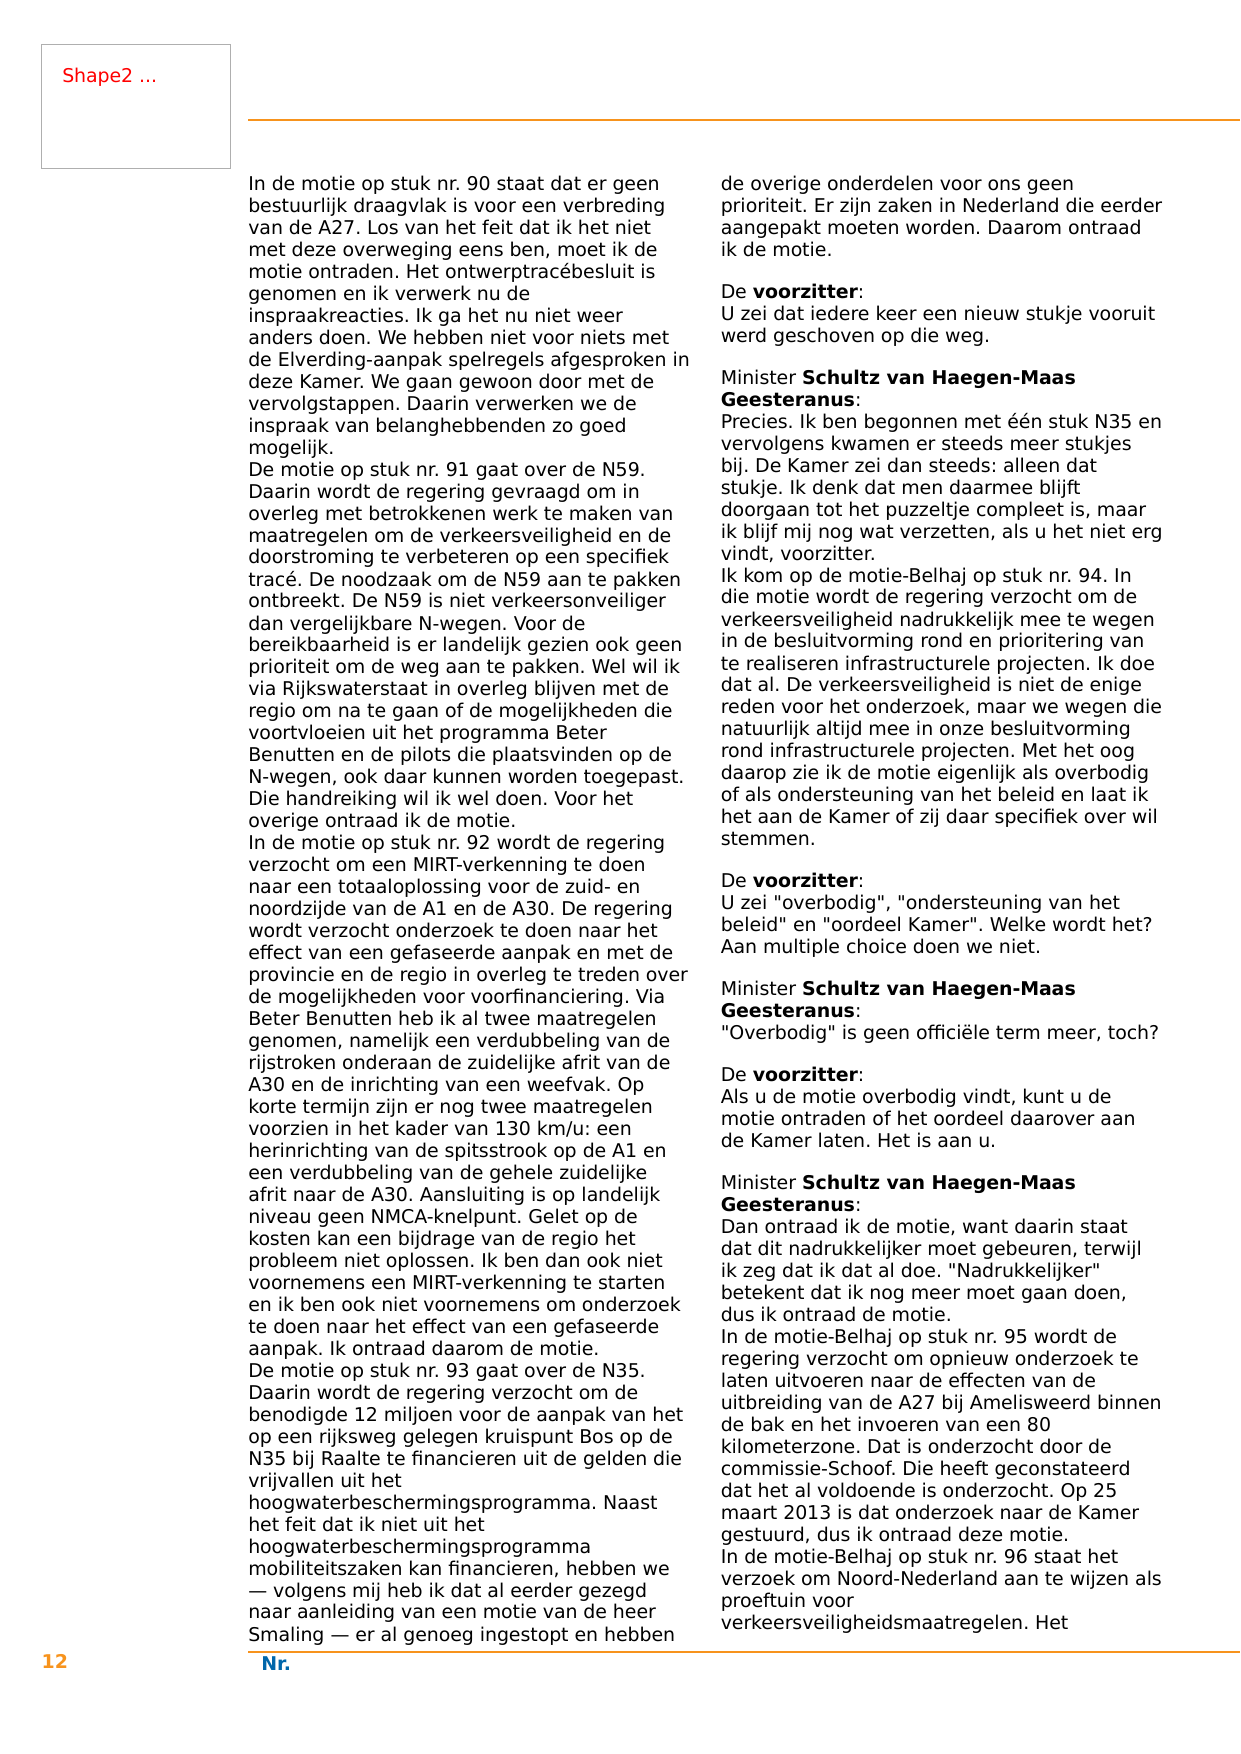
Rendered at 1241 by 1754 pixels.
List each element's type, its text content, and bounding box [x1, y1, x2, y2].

text Als u de motie overbodig vindt, kunt u de motie ontraden of het oordeel daarover aan de Kamer laten. Het is aan u. [721, 1086, 1163, 1152]
text Ik kom op de motie-Belhaj op stuk nr. 94. In die motie wordt de regering verzocht om de verkeersveiligheid nadrukkelijk mee te wegen in de besluitvorming rond en prioritering van te realiseren infrastructurele projecten. Ik doe dat al. De verkeersveiligheid is niet de enige reden voor het onderzoek, maar we wegen die natuurlijk altijd mee in onze besluitvorming rond infrastructurele projecten. Met het oog daarop zie ik de motie eigenlijk als overbodig of als ondersteuning van het beleid en laat ik het aan de Kamer of zij daar specifiek over wil stemmen. [721, 564, 1163, 850]
text De motie op stuk nr. 93 gaat over de N35. Daarin wordt de regering verzocht om de benodigde 12 miljoen voor de aanpak van het op een rijksweg gelegen kruispunt Bos op de N35 bij Raalte te financieren uit de gelden die vrijvallen uit het hoogwaterbeschermingsprogramma. Naast het feit dat ik niet uit het hoogwaterbeschermingsprogramma mobiliteitszaken kan financieren, hebben we — volgens mij heb ik dat al eerder gezegd naar aanleiding van een motie van de heer Smaling — er al genoeg ingestopt en hebben [248, 1360, 691, 1645]
text De motie op stuk nr. 91 gaat over de N59. Daarin wordt de regering gevraagd om in overleg met betrokkenen werk te maken van maatregelen om de verkeersveiligheid en de doorstroming te verbeteren op een specifiek tracé. De noodzaak om de N59 aan te pakken ontbreekt. De N59 is niet verkeersonveiliger dan vergelijkbare N-wegen. Voor de bereikbaarheid is er landelijk gezien ook geen prioriteit om de weg aan te pakken. Wel wil ik via Rijkswaterstaat in overleg blijven met de regio om na te gaan of de mogelijkheden die voortvloeien uit het programma Beter Benutten en de pilots die plaatsvinden op de N-wegen, ook daar kunnen worden toegepast. Die handreiking wil ik wel doen. Voor het overige ontraad ik de motie. [248, 458, 691, 832]
text De voorzitter: [721, 281, 1163, 303]
text U zei "overbodig", "ondersteuning van het beleid" en "oordeel Kamer". Welke wordt het? Aan multiple choice doen we niet. [721, 892, 1163, 958]
text In de motie op stuk nr. 90 staat dat er geen bestuurlijk draagvlak is voor een verbreding van de A27. Los van het feit dat ik het niet met deze overweging eens ben, moet ik de motie ontraden. Het ontwerptracébesluit is genomen en ik verwerk nu de inspraakreacties. Ik ga het nu niet weer anders doen. We hebben niet voor niets met de Elverding-aanpak spelregels afgesproken in deze Kamer. We gaan gewoon door met de vervolgstappen. Daarin verwerken we de inspraak van belanghebbenden zo goed mogelijk. [248, 173, 691, 458]
text de overige onderdelen voor ons geen prioriteit. Er zijn zaken in Nederland die eerder aangepakt moeten worden. Daarom ontraad ik de motie. [721, 173, 1163, 261]
text Minister Schultz van Haegen-Maas Geesteranus: [721, 978, 1163, 1022]
text U zei dat iedere keer een nieuw stukje vooruit werd geschoven op die weg. [721, 303, 1163, 347]
text Precies. Ik ben begonnen met één stuk N35 en vervolgens kwamen er steeds meer stukjes bij. De Kamer zei dan steeds: alleen dat stukje. Ik denk dat men daarmee blijft doorgaan tot het puzzeltje compleet is, maar ik blijf mij nog wat verzetten, als u het niet erg vindt, voorzitter. [721, 411, 1163, 564]
text Dan ontraad ik de motie, want daarin staat dat dit nadrukkelijker moet gebeuren, terwijl ik zeg dat ik dat al doe. "Nadrukkelijker" betekent dat ik nog meer moet gaan doen, dus ik ontraad de motie. [721, 1216, 1163, 1326]
text Minister Schultz van Haegen-Maas Geesteranus: [721, 1172, 1163, 1216]
text In de motie-Belhaj op stuk nr. 96 staat het verzoek om Noord-Nederland aan te wijzen als proeftuin voor verkeersveiligheidsmaatregelen. Het [721, 1546, 1163, 1633]
text In de motie-Belhaj op stuk nr. 95 wordt de regering verzocht om opnieuw onderzoek te laten uitvoeren naar de effecten van de uitbreiding van de A27 bij Amelisweerd binnen de bak en het invoeren van een 80 kilometerzone. Dat is onderzocht door de commissie-Schoof. Die heeft geconstateerd dat het al voldoende is onderzocht. Op 25 maart 2013 is dat onderzoek naar de Kamer gestuurd, dus ik ontraad deze motie. [721, 1326, 1163, 1546]
text De voorzitter: [721, 870, 1163, 892]
text In de motie op stuk nr. 92 wordt de regering verzocht om een MIRT-verkenning te doen naar een totaaloplossing voor de zuid- en noordzijde van de A1 en de A30. De regering wordt verzocht onderzoek te doen naar het effect van een gefaseerde aanpak en met de provincie en de regio in overleg te treden over de mogelijkheden voor voorfinanciering. Via Beter Benutten heb ik al twee maatregelen genomen, namelijk een verdubbeling van de rijstroken onderaan de zuidelijke afrit van de A30 en de inrichting van een weefvak. Op korte termijn zijn er nog twee maatregelen voorzien in het kader van 130 km/u: een herinrichting van de spitsstrook op de A1 en een verdubbeling van de gehele zuidelijke afrit naar de A30. Aansluiting is op landelijk niveau geen NMCA-knelpunt. Gelet op de kosten kan een bijdrage van de regio het probleem niet oplossen. Ik ben dan ook niet voornemens een MIRT-verkenning te starten en ik ben ook niet voornemens om onderzoek te doen naar het effect van een gefaseerde aanpak. Ik ontraad daarom de motie. [248, 832, 691, 1360]
text Minister Schultz van Haegen-Maas Geesteranus: [721, 367, 1163, 411]
text De voorzitter: [721, 1064, 1163, 1086]
text "Overbodig" is geen officiële term meer, toch? [721, 1022, 1163, 1044]
